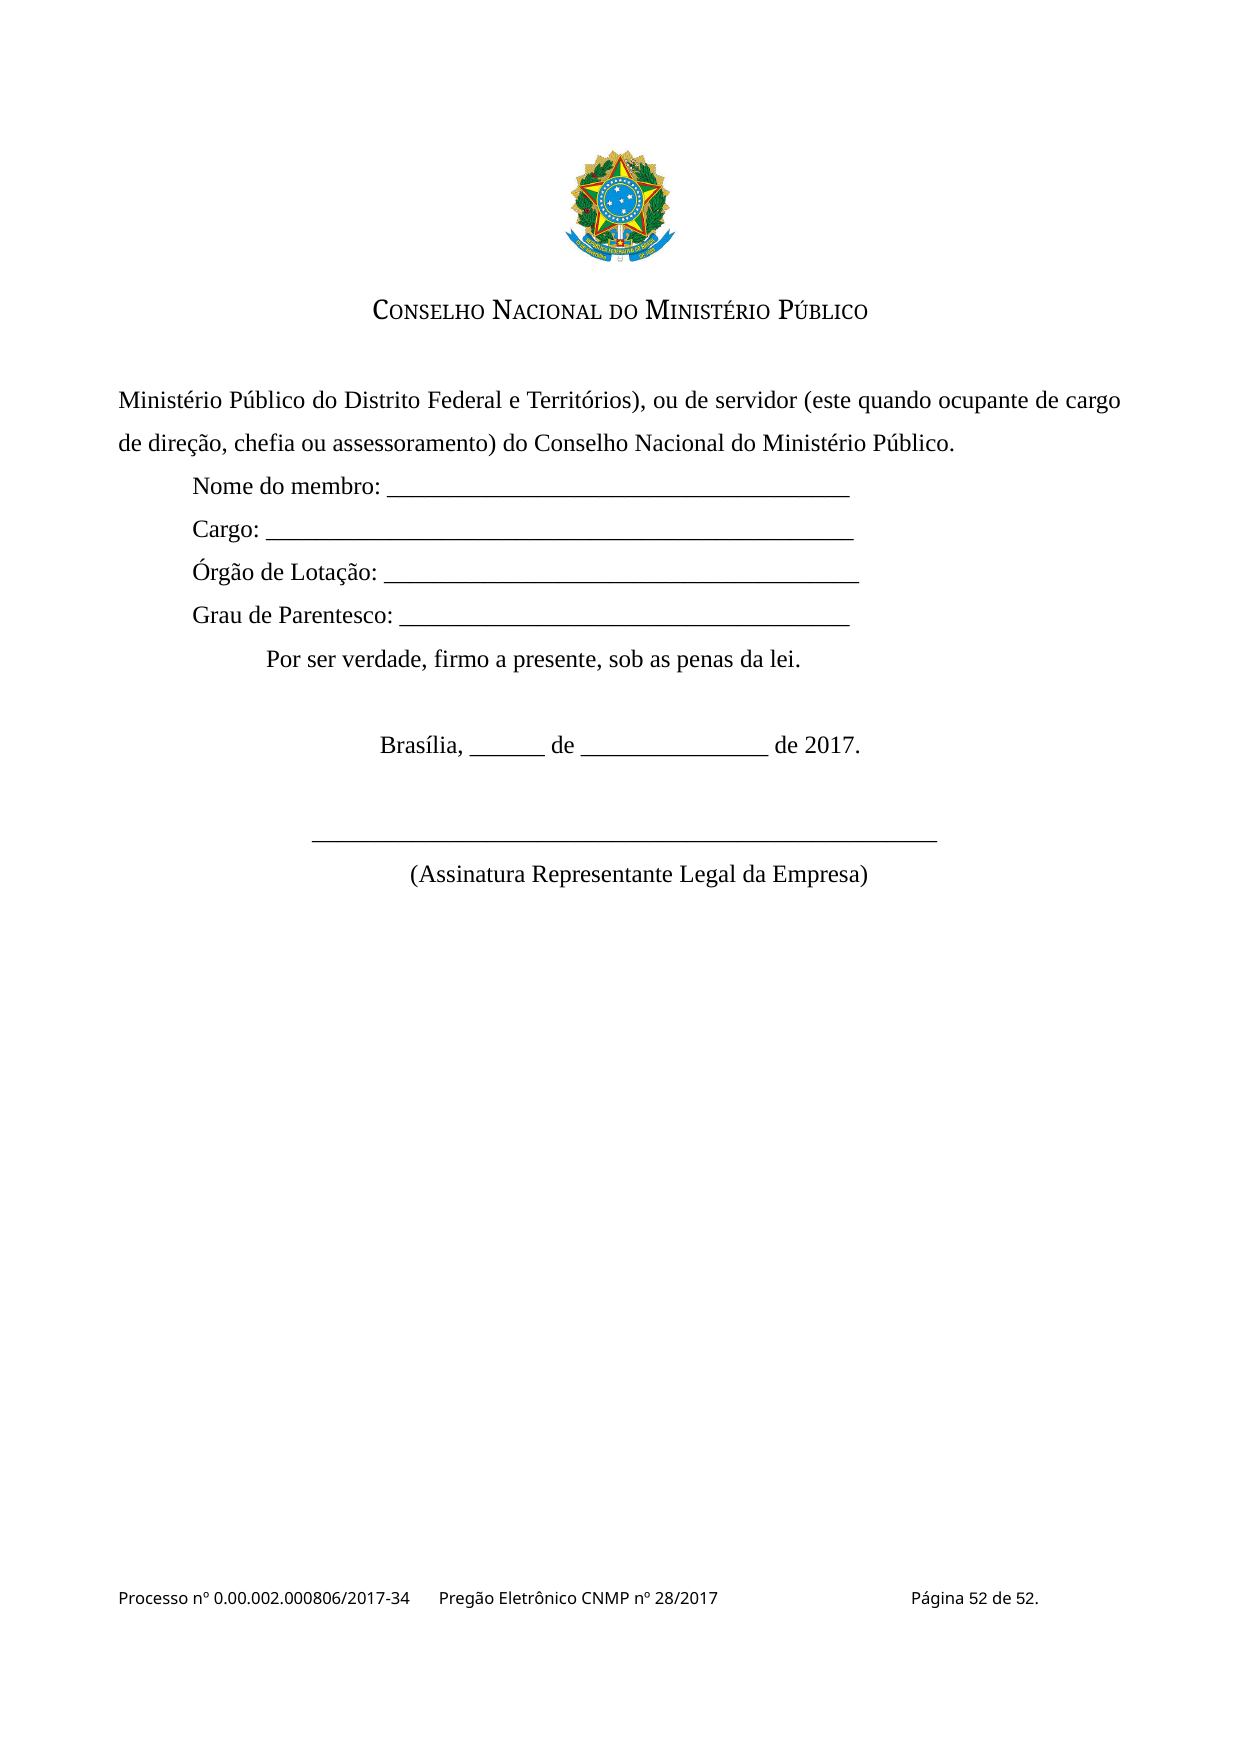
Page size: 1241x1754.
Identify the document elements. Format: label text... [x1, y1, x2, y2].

text Por ser verdade, firmo a presente, sob as penas da lei. [118, 644, 1122, 672]
text Órgão de Lotação: ______________________________________ [118, 557, 1122, 586]
text Brasília, ______ de _______________ de 2017. [118, 730, 1122, 759]
text Nome do membro: _____________________________________ [118, 471, 1122, 500]
text Grau de Parentesco: ____________________________________ [118, 601, 1122, 629]
text (Assinatura Representante Legal da Empresa) [156, 859, 1122, 888]
text Ministério Público do Distrito Federal e Territórios), ou de servidor (este quando ocupante de cargo de direção, chefia ou assessoramento) do Conselho Nacional do Ministério Público. [118, 385, 1122, 457]
text Cargo: _______________________________________________ [118, 514, 1122, 543]
text __________________________________________________ [118, 816, 1124, 845]
